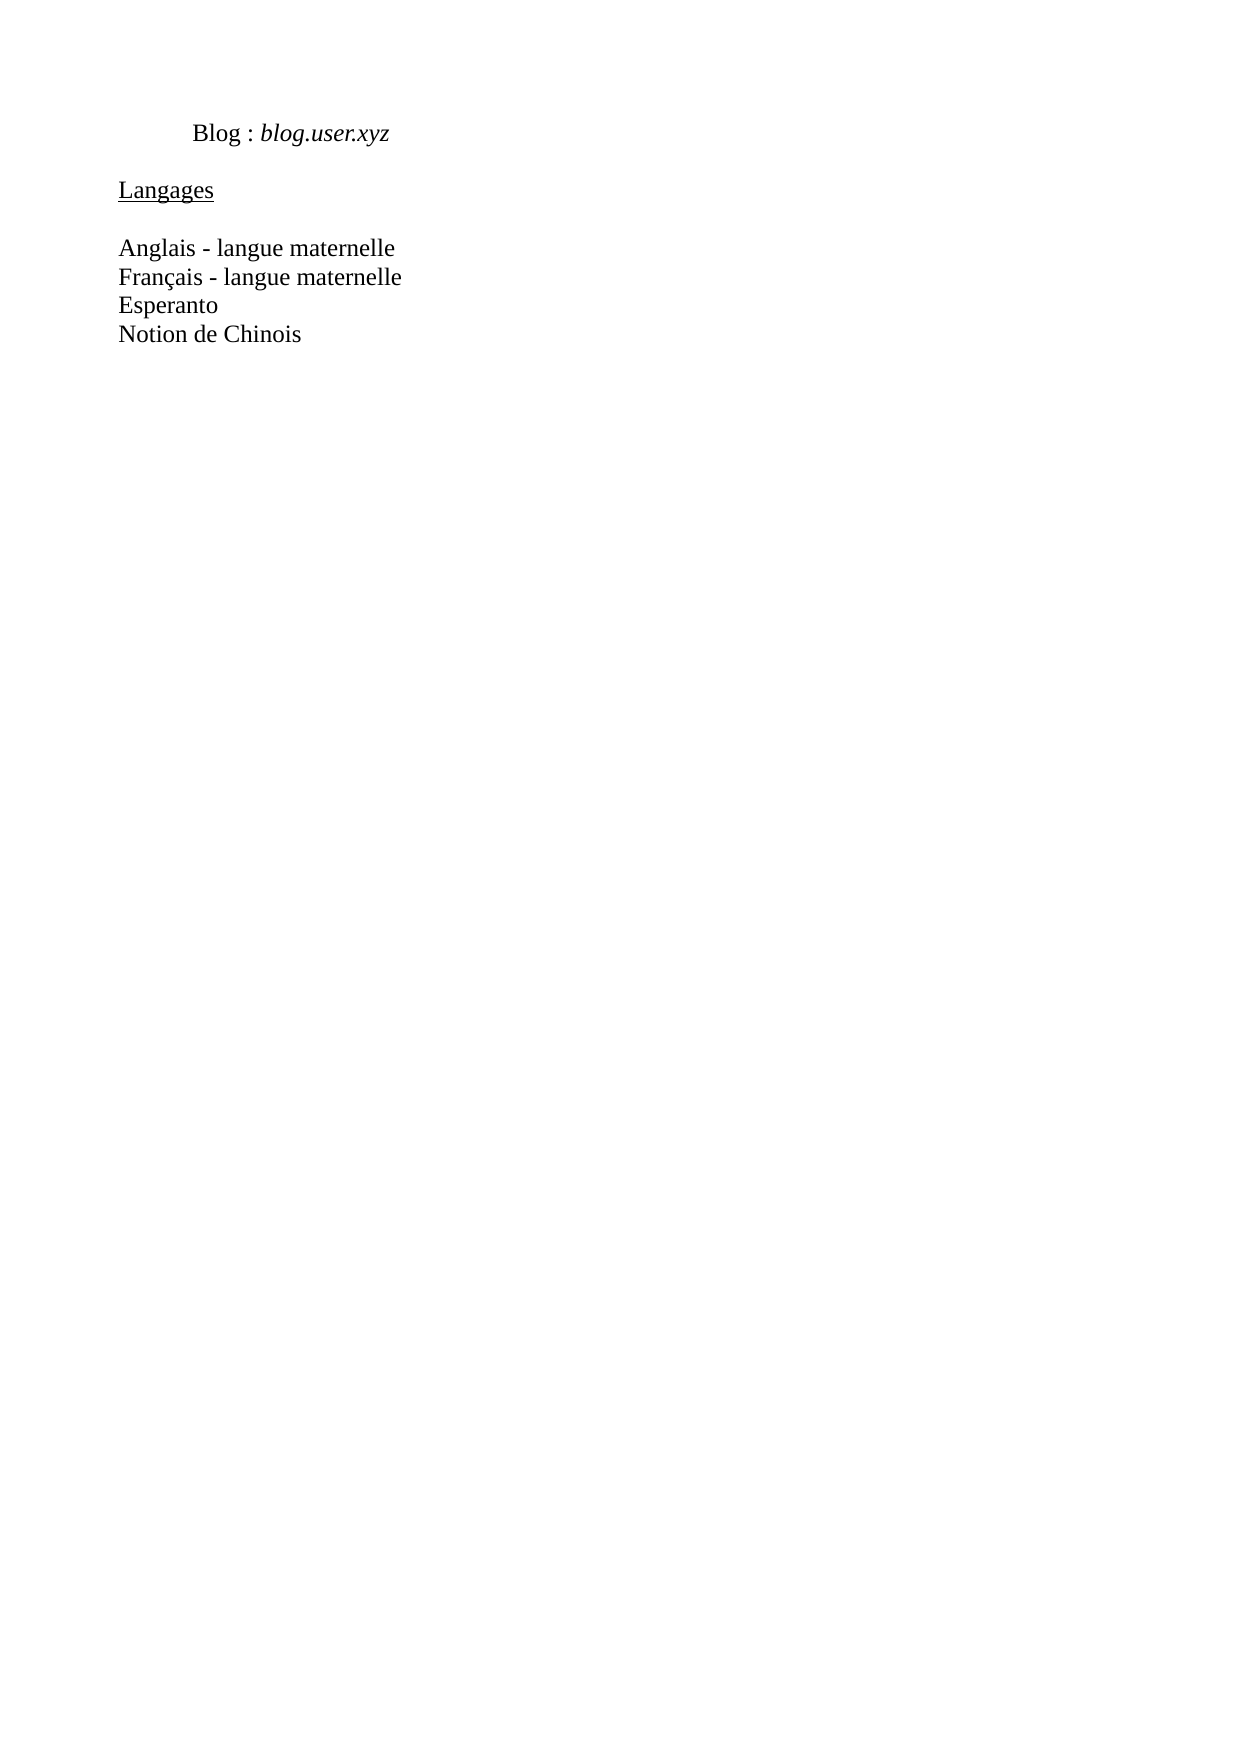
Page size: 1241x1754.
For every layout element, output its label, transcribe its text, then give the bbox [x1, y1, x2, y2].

text Français - langue maternelle [118, 262, 1122, 291]
text Langages [118, 176, 1122, 204]
text Anglais - langue maternelle [118, 233, 1122, 262]
text Notion de Chinois [118, 319, 1122, 348]
text Blog : blog.user.xyz [192, 118, 1122, 147]
text Esperanto [118, 291, 1122, 319]
